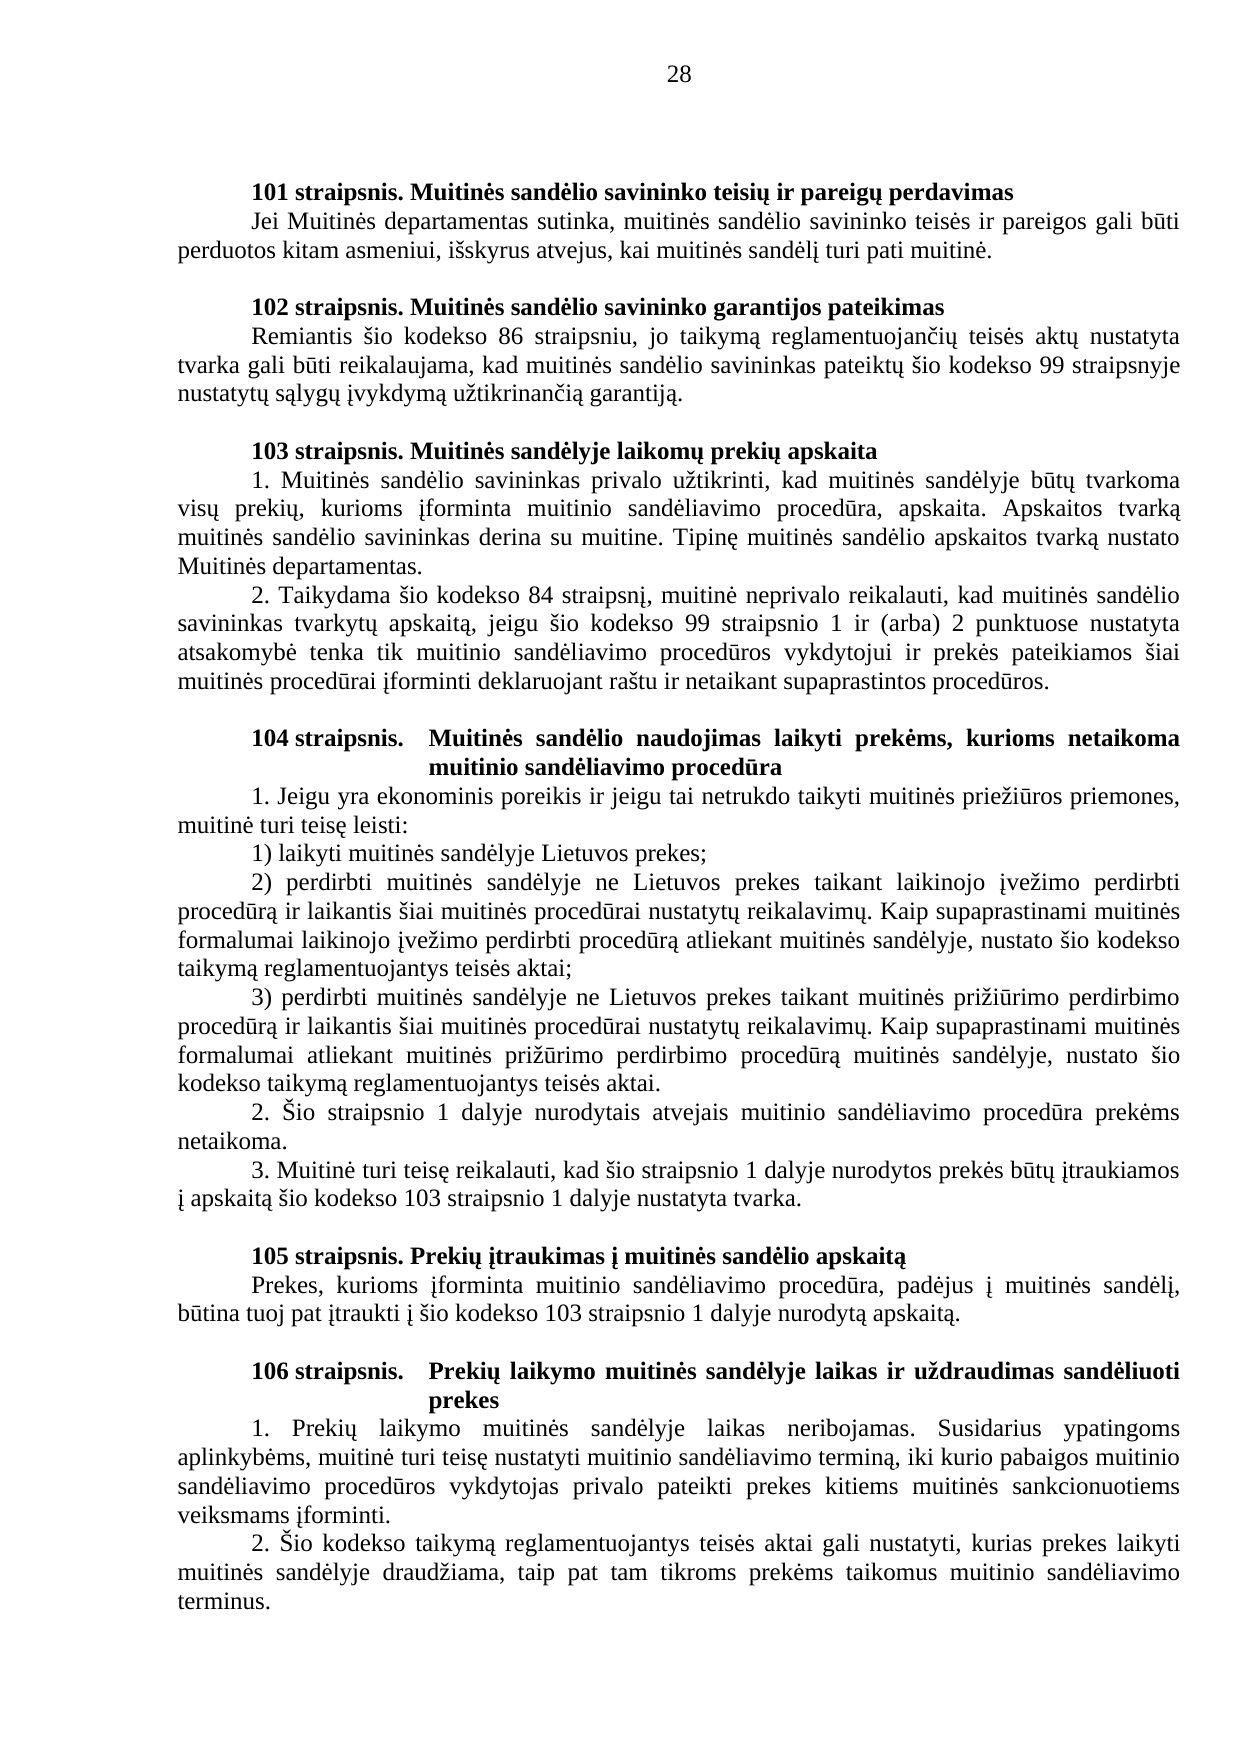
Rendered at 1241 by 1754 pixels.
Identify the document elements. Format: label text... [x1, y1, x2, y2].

text 1. Muitinės sandėlio savininkas privalo užtikrinti, kad muitinės sandėlyje būtų tvarkoma visų prekių, kurioms įforminta muitinio sandėliavimo procedūra, apskaita. Apskaitos tvarką muitinės sandėlio savininkas derina su muitine. Tipinę muitinės sandėlio apskaitos tvarką nustato Muitinės departamentas. [177, 465, 1181, 580]
text 2. Šio straipsnio 1 dalyje nurodytais atvejais muitinio sandėliavimo procedūra prekėms netaikoma. [177, 1097, 1181, 1155]
text 102 straipsnis. Muitinės sandėlio savininko garantijos pateikimas [177, 292, 1181, 321]
text 2) perdirbti muitinės sandėlyje ne Lietuvos prekes taikant laikinojo įvežimo perdirbti procedūrą ir laikantis šiai muitinės procedūrai nustatytų reikalavimų. Kaip supaprastinami muitinės formalumai laikinojo įvežimo perdirbti procedūrą atliekant muitinės sandėlyje, nustato šio kodekso taikymą reglamentuojantys teisės aktai; [177, 867, 1181, 982]
text 2. Šio kodekso taikymą reglamentuojantys teisės aktai gali nustatyti, kurias prekes laikyti muitinės sandėlyje draudžiama, taip pat tam tikroms prekėms taikomus muitinio sandėliavimo terminus. [177, 1528, 1181, 1615]
text 1) laikyti muitinės sandėlyje Lietuvos prekes; [177, 838, 1181, 867]
text 103 straipsnis. Muitinės sandėlyje laikomų prekių apskaita [177, 436, 1181, 465]
text 2. Taikydama šio kodekso 84 straipsnį, muitinė neprivalo reikalauti, kad muitinės sandėlio savininkas tvarkytų apskaitą, jeigu šio kodekso 99 straipsnio 1 ir (arba) 2 punktuose nustatyta atsakomybė tenka tik muitinio sandėliavimo procedūros vykdytojui ir prekės pateikiamos šiai muitinės procedūrai įforminti deklaruojant raštu ir netaikant supaprastintos procedūros. [177, 580, 1181, 695]
text Prekes, kurioms įforminta muitinio sandėliavimo procedūra, padėjus į muitinės sandėlį, būtina tuoj pat įtraukti į šio kodekso 103 straipsnio 1 dalyje nurodytą apskaitą. [177, 1270, 1181, 1327]
text 105 straipsnis. Prekių įtraukimas į muitinės sandėlio apskaitą [177, 1241, 1181, 1270]
text 3. Muitinė turi teisę reikalauti, kad šio straipsnio 1 dalyje nurodytos prekės būtų įtraukiamos į apskaitą šio kodekso 103 straipsnio 1 dalyje nustatyta tvarka. [177, 1155, 1181, 1212]
text 104 straipsnis. Muitinės sandėlio naudojimas laikyti prekėms, kurioms netaikoma muitinio sandėliavimo procedūra [251, 723, 1181, 781]
text 106 straipsnis. Prekių laikymo muitinės sandėlyje laikas ir uždraudimas sandėliuoti prekes [251, 1356, 1181, 1413]
text Jei Muitinės departamentas sutinka, muitinės sandėlio savininko teisės ir pareigos gali būti perduotos kitam asmeniui, išskyrus atvejus, kai muitinės sandėlį turi pati muitinė. [177, 206, 1181, 263]
text 1. Jeigu yra ekonominis poreikis ir jeigu tai netrukdo taikyti muitinės priežiūros priemones, muitinė turi teisę leisti: [177, 781, 1181, 838]
text 1. Prekių laikymo muitinės sandėlyje laikas neribojamas. Susidarius ypatingoms aplinkybėms, muitinė turi teisę nustatyti muitinio sandėliavimo terminą, iki kurio pabaigos muitinio sandėliavimo procedūros vykdytojas privalo pateikti prekes kitiems muitinės sankcionuotiems veiksmams įforminti. [177, 1413, 1181, 1528]
text 101 straipsnis. Muitinės sandėlio savininko teisių ir pareigų perdavimas [177, 177, 1181, 206]
text Remiantis šio kodekso 86 straipsniu, jo taikymą reglamentuojančių teisės aktų nustatyta tvarka gali būti reikalaujama, kad muitinės sandėlio savininkas pateiktų šio kodekso 99 straipsnyje nustatytų sąlygų įvykdymą užtikrinančią garantiją. [177, 321, 1181, 407]
text 3) perdirbti muitinės sandėlyje ne Lietuvos prekes taikant muitinės prižiūrimo perdirbimo procedūrą ir laikantis šiai muitinės procedūrai nustatytų reikalavimų. Kaip supaprastinami muitinės formalumai atliekant muitinės prižūrimo perdirbimo procedūrą muitinės sandėlyje, nustato šio kodekso taikymą reglamentuojantys teisės aktai. [177, 982, 1181, 1097]
